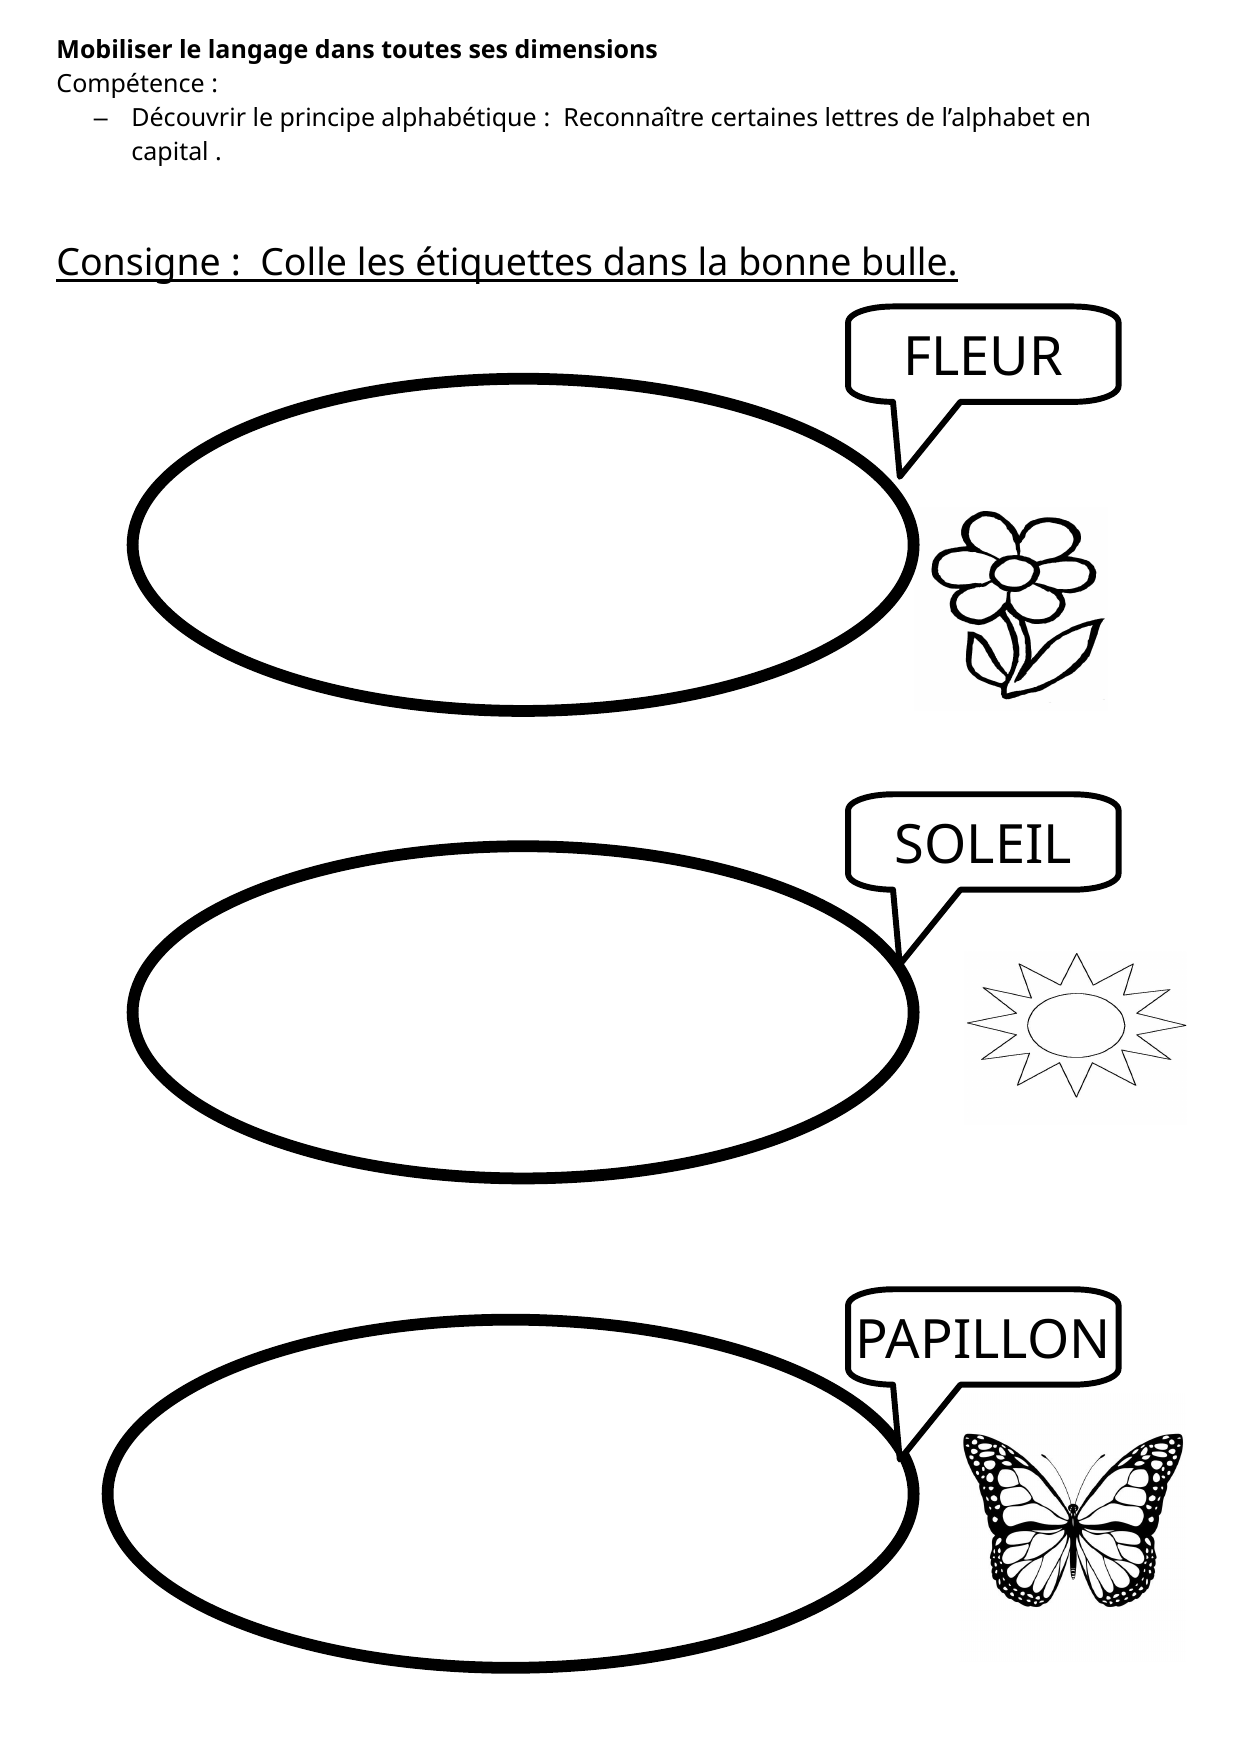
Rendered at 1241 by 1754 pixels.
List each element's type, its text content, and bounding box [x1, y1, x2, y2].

picture [913, 507, 1109, 711]
text Consigne : Colle les étiquettes dans la bonne bulle. [56, 236, 1123, 287]
text Compétence : [56, 65, 1123, 99]
picture [963, 951, 1187, 1125]
text Mobiliser le langage dans toutes ses dimensions [56, 31, 1123, 65]
list Découvrir le principe alphabétique : Reconnaître certaines lettres de l’alphabet en capital . [94, 99, 1123, 167]
picture [959, 1393, 1187, 1662]
